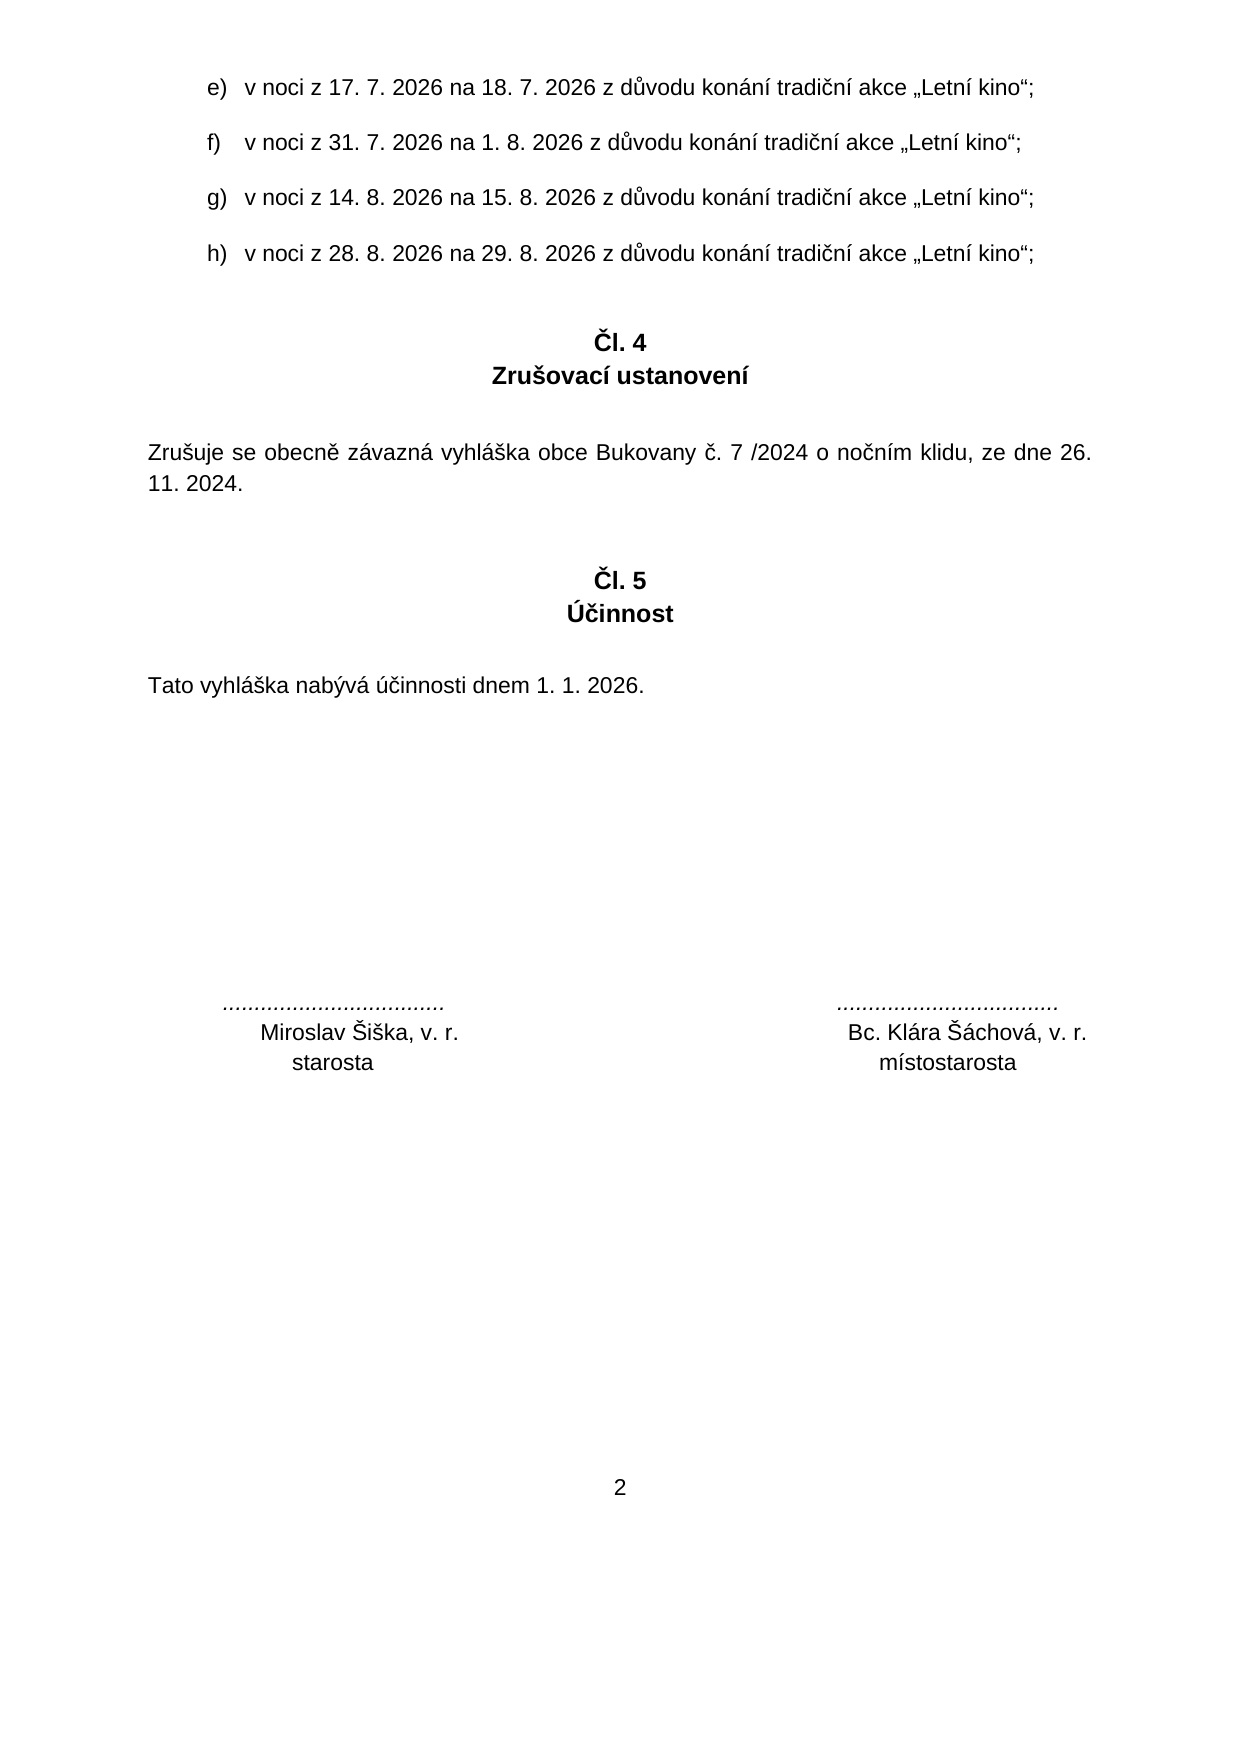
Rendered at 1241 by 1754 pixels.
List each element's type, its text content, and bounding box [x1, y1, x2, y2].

text Účinnost [148, 599, 1092, 627]
text Tato vyhláška nabývá účinnosti dnem 1. 1. 2026. [148, 672, 1092, 698]
text Zrušovací ustanovení [148, 361, 1092, 389]
list v noci z 17. 7. 2026 na 18. 7. 2026 z důvodu konání tradiční akce „Letní kino“; [207, 74, 1092, 100]
text Čl. 5 [148, 566, 1092, 594]
text starosta místostarosta [148, 1049, 1092, 1075]
list v noci z 14. 8. 2026 na 15. 8. 2026 z důvodu konání tradiční akce „Letní kino“; [207, 184, 1092, 211]
list v noci z 31. 7. 2026 na 1. 8. 2026 z důvodu konání tradiční akce „Letní kino“; [207, 129, 1092, 155]
text Miroslav Šiška, v. r. Bc. Klára Šáchová, v. r. [148, 1019, 1092, 1045]
text Čl. 4 [148, 328, 1092, 356]
text Zrušuje se obecně závazná vyhláška obce Bukovany č. 7 /2024 o nočním klidu, ze dne 26. 11. 2024. [148, 439, 1092, 496]
text ................................... ................................... [148, 988, 1092, 1015]
list v noci z 28. 8. 2026 na 29. 8. 2026 z důvodu konání tradiční akce „Letní kino“; [207, 239, 1092, 266]
